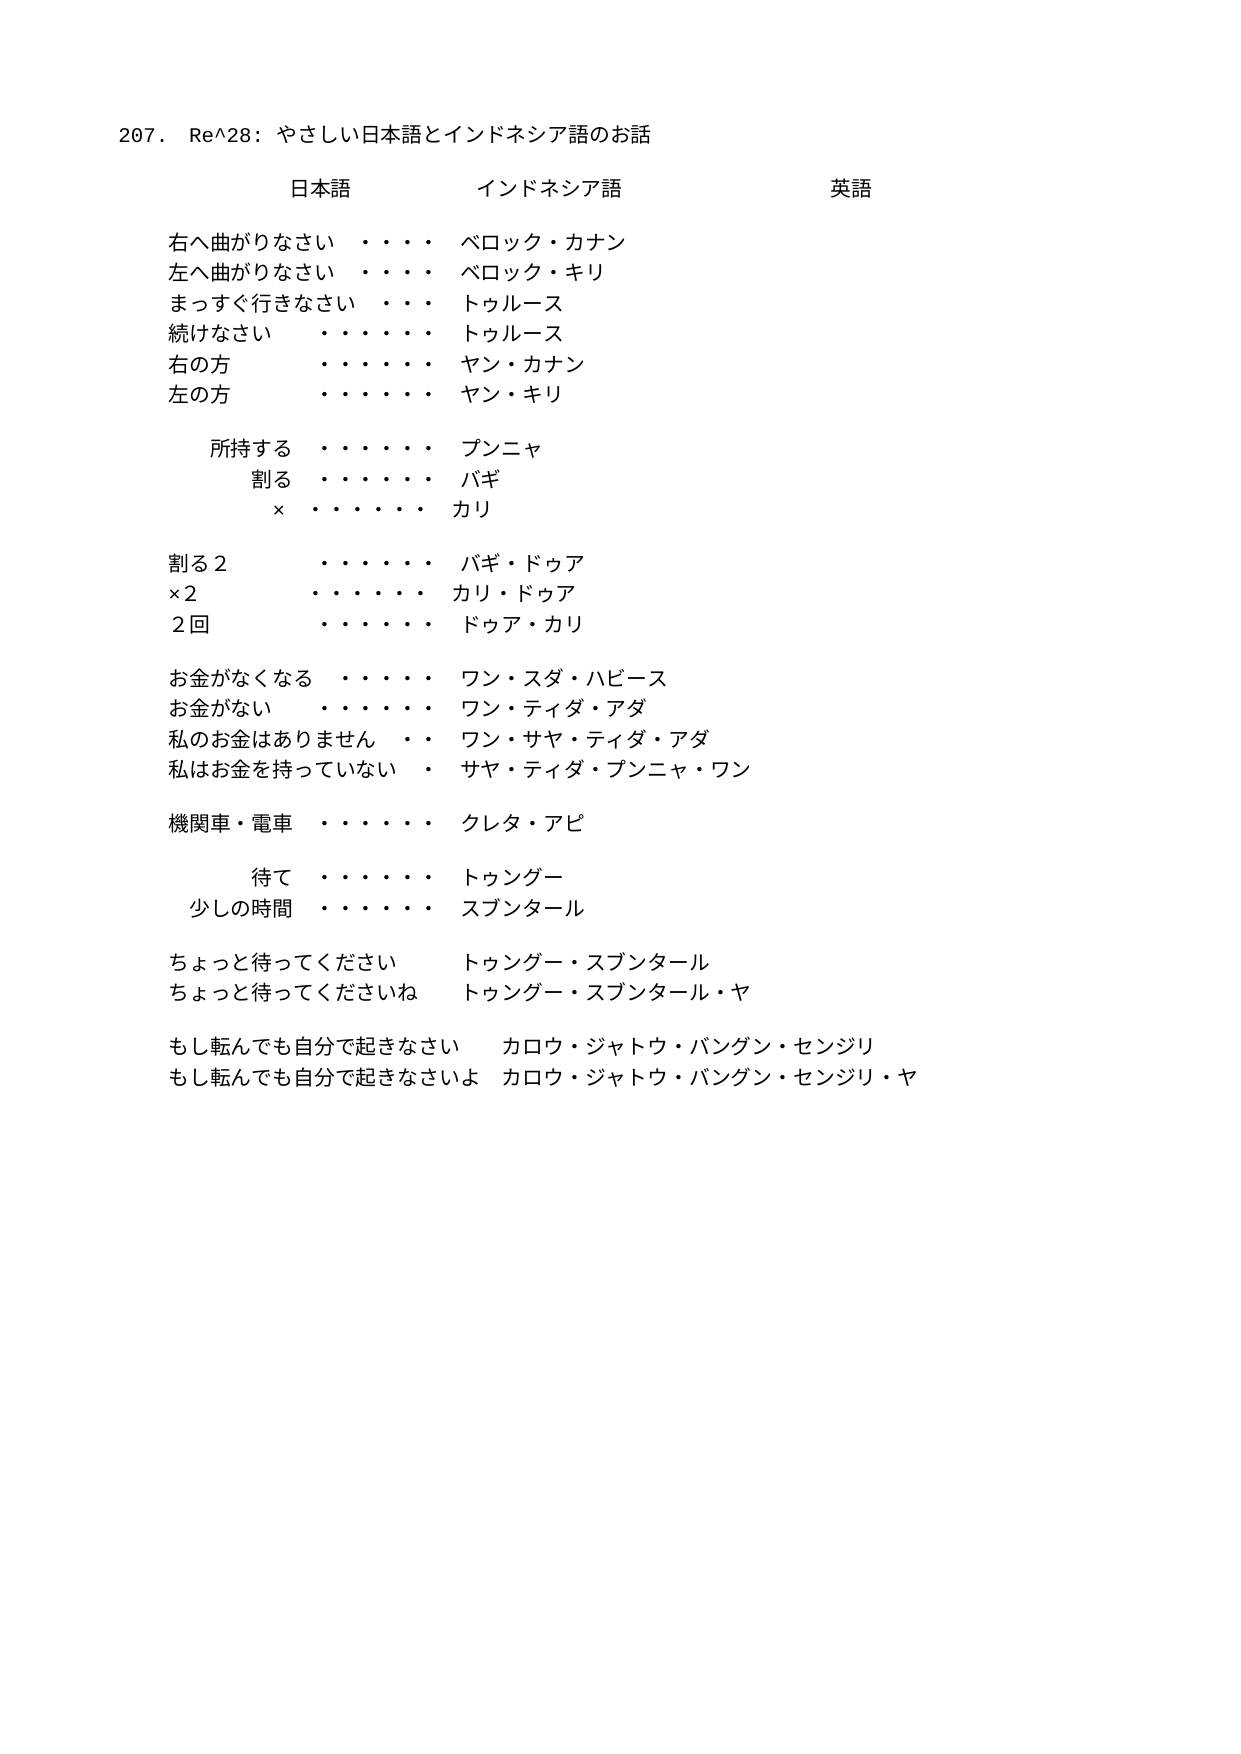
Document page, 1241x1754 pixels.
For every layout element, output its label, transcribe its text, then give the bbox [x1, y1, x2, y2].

text もし転んでも自分で起きなさいよ カロウ・ジャトウ・バングン・センジリ・ヤ [118, 1061, 1122, 1091]
text 待て ・・・・・・ トゥングー [118, 862, 1122, 892]
text まっすぐ行きなさい ・・・ トゥルース [118, 287, 1122, 317]
text 所持する ・・・・・・ プンニャ [118, 432, 1122, 463]
text × ・・・・・・ カリ [118, 493, 1122, 524]
text 日本語 インドネシア語 英語 [118, 172, 1122, 203]
text 左の方 ・・・・・・ ヤン・キリ [118, 378, 1122, 409]
text 左へ曲がりなさい ・・・・ ベロック・キリ [118, 257, 1122, 287]
text もし転んでも自分で起きなさい カロウ・ジャトウ・バングン・センジリ [118, 1031, 1122, 1061]
text 私のお金はありません ・・ ワン・サヤ・ティダ・アダ [118, 723, 1122, 753]
text 右へ曲がりなさい ・・・・ ベロック・カナン [118, 226, 1122, 257]
text 割る ・・・・・・ バギ [118, 463, 1122, 493]
text 続けなさい ・・・・・・ トゥルース [118, 317, 1122, 348]
text お金がなくなる ・・・・・ ワン・スダ・ハビース [118, 662, 1122, 693]
text ×２ ・・・・・・ カリ・ドゥア [118, 578, 1122, 608]
text お金がない ・・・・・・ ワン・ティダ・アダ [118, 693, 1122, 723]
text 少しの時間 ・・・・・・ スブンタール [118, 892, 1122, 922]
text 機関車・電車 ・・・・・・ クレタ・アピ [118, 807, 1122, 838]
text 207. Re^28: やさしい日本語とインドネシア語のお話 [118, 118, 1122, 148]
text 右の方 ・・・・・・ ヤン・カナン [118, 348, 1122, 378]
text ちょっと待ってくださいね トゥングー・スブンタール・ヤ [118, 976, 1122, 1007]
text 割る２ ・・・・・・ バギ・ドゥア [118, 547, 1122, 578]
text ２回 ・・・・・・ ドゥア・カリ [118, 608, 1122, 638]
text ちょっと待ってください トゥングー・スブンタール [118, 946, 1122, 976]
text 私はお金を持っていない ・ サヤ・ティダ・プンニャ・ワン [118, 753, 1122, 784]
